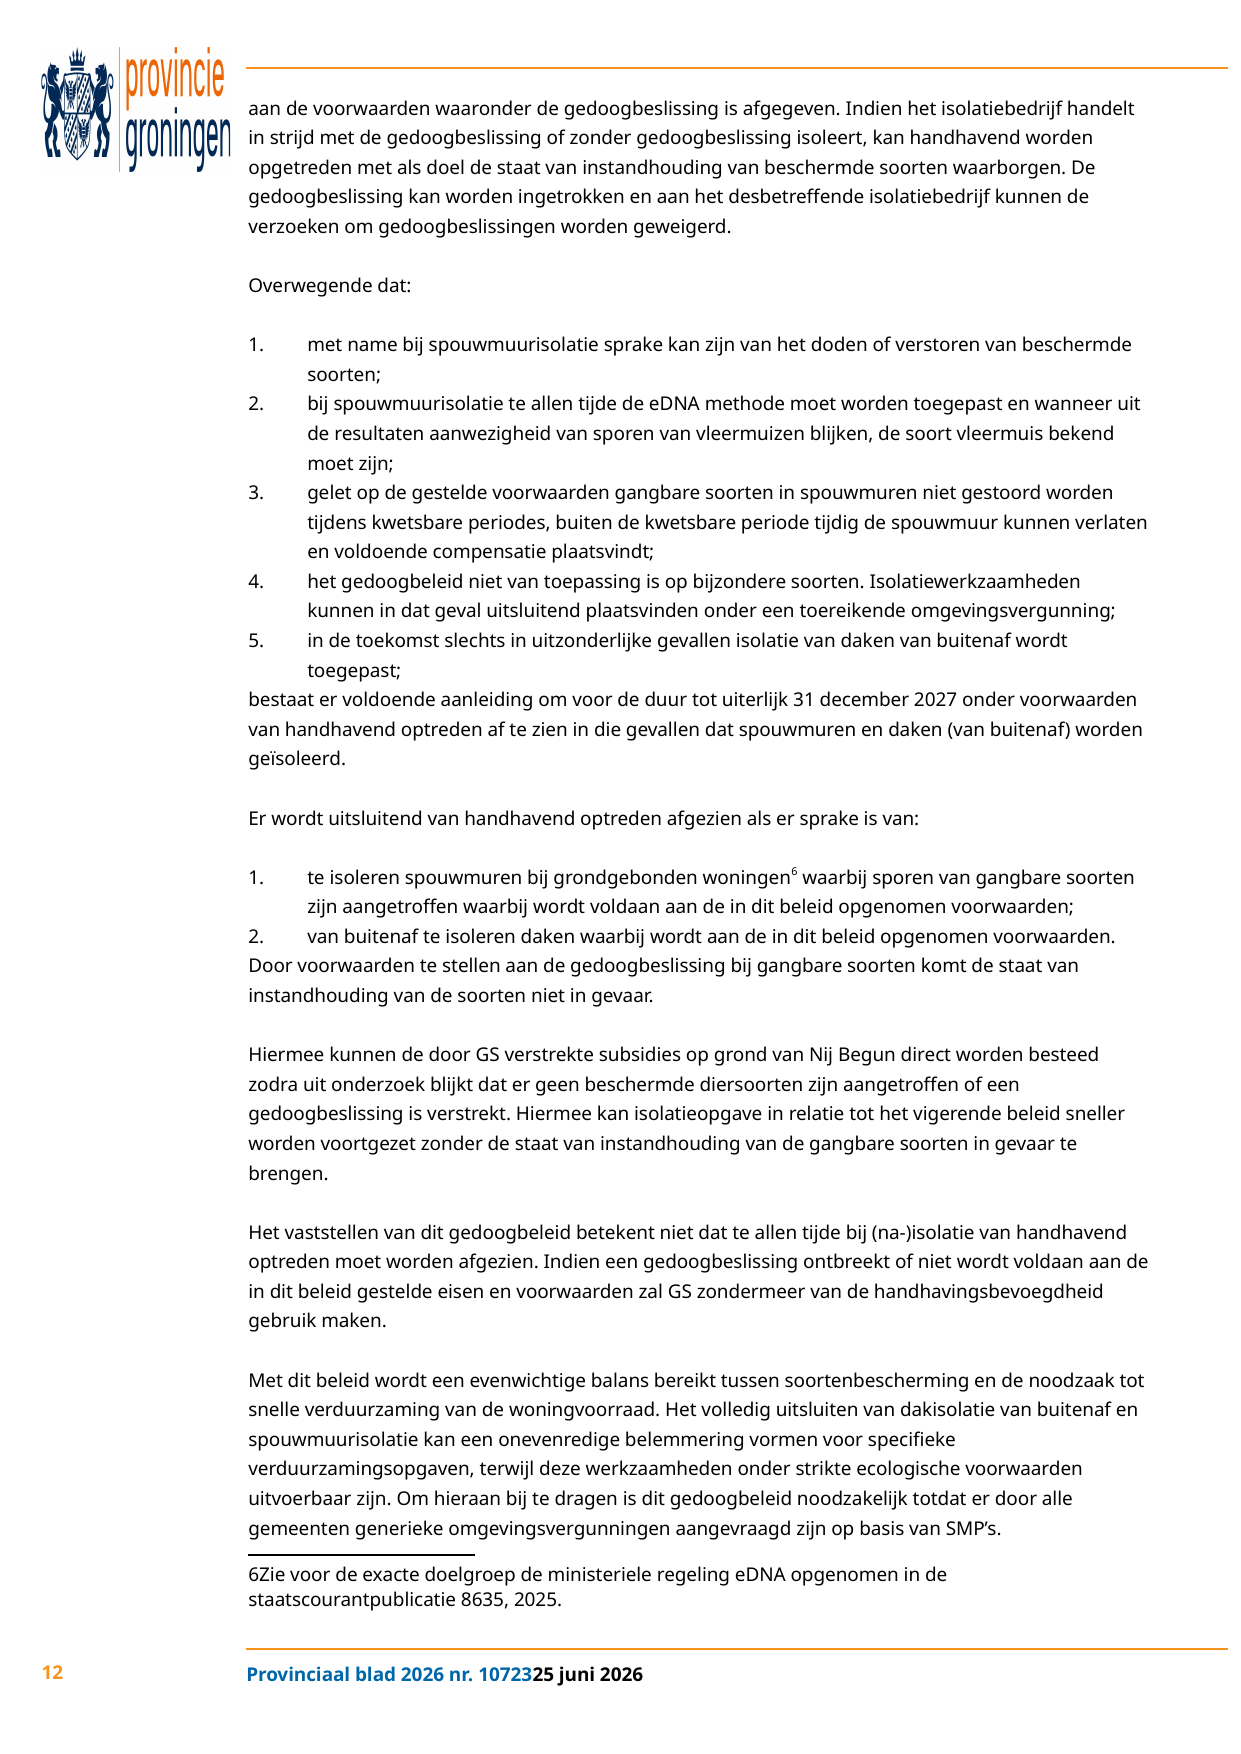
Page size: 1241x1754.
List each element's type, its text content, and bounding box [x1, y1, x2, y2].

list in de toekomst slechts in uitzonderlijke gevallen isolatie van daken van buitenaf wordt toegepast; [248, 627, 1152, 683]
text Met dit beleid wordt een evenwichtige balans bereikt tussen soortenbescherming en de noodzaak tot snelle verduurzaming van de woningvoorraad. Het volledig uitsluiten van dakisolatie van buitenaf en spouwmuurisolatie kan een onevenredige belemmering vormen voor specifieke verduurzamingsopgaven, terwijl deze werkzaamheden onder strikte ecologische voorwaarden uitvoerbaar zijn. Om hieraan bij te dragen is dit gedoogbeleid noodzakelijk totdat er door alle gemeenten generieke omgevingsvergunningen aangevraagd zijn op basis van SMP’s. [248, 1367, 1152, 1541]
list Zie voor de exacte doelgroep de ministeriele regeling eDNA opgenomen in de staatscourantpublicatie 8635, 2025. [248, 1561, 1152, 1612]
list van buitenaf te isoleren daken waarbij wordt aan de in dit beleid opgenomen voorwaarden. [248, 923, 1152, 949]
text Er wordt uitsluitend van handhavend optreden afgezien als er sprake is van: [248, 805, 1152, 831]
text Overwegende dat: [248, 272, 1152, 298]
list het gedoogbeleid niet van toepassing is op bijzondere soorten. Isolatiewerkzaamheden kunnen in dat geval uitsluitend plaatsvinden onder een toereikende omgevingsvergunning; [248, 568, 1152, 623]
text Hiermee kunnen de door GS verstrekte subsidies op grond van Nij Begun direct worden besteed zodra uit onderzoek blijkt dat er geen beschermde diersoorten zijn aangetroffen of een gedoogbeslissing is verstrekt. Hiermee kan isolatieopgave in relatie tot het vigerende beleid sneller worden voortgezet zonder de staat van instandhouding van de gangbare soorten in gevaar te brengen. [248, 1041, 1152, 1186]
list te isoleren spouwmuren bij grondgebonden woningen waarbij sporen van gangbare soorten zijn aangetroffen waarbij wordt voldaan aan de in dit beleid opgenomen voorwaarden; [248, 864, 1152, 919]
list bij spouwmuurisolatie te allen tijde de eDNA methode moet worden toegepast en wanneer uit de resultaten aanwezigheid van sporen van vleermuizen blijken, de soort vleermuis bekend moet zijn; [248, 391, 1152, 476]
text aan de voorwaarden waaronder de gedoogbeslissing is afgegeven. Indien het isolatiebedrijf handelt in strijd met de gedoogbeslissing of zonder gedoogbeslissing isoleert, kan handhavend worden opgetreden met als doel de staat van instandhouding van beschermde soorten waarborgen. De gedoogbeslissing kan worden ingetrokken en aan het desbetreffende isolatiebedrijf kunnen de verzoeken om gedoogbeslissingen worden geweigerd. [248, 95, 1152, 239]
list met name bij spouwmuurisolatie sprake kan zijn van het doden of verstoren van beschermde soorten; [248, 331, 1152, 387]
text bestaat er voldoende aanleiding om voor de duur tot uiterlijk 31 december 2027 onder voorwaarden van handhavend optreden af te zien in die gevallen dat spouwmuren en daken (van buitenaf) worden geïsoleerd. [248, 686, 1152, 771]
list gelet op de gestelde voorwaarden gangbare soorten in spouwmuren niet gestoord worden tijdens kwetsbare periodes, buiten de kwetsbare periode tijdig de spouwmuur kunnen verlaten en voldoende compensatie plaatsvindt; [248, 479, 1152, 564]
picture [41, 47, 231, 172]
text Het vaststellen van dit gedoogbeleid betekent niet dat te allen tijde bij (na-)isolatie van handhavend optreden moet worden afgezien. Indien een gedoogbeslissing ontbreekt of niet wordt voldaan aan de in dit beleid gestelde eisen en voorwaarden zal GS zondermeer van de handhavingsbevoegdheid gebruik maken. [248, 1219, 1152, 1333]
text Door voorwaarden te stellen aan de gedoogbeslissing bij gangbare soorten komt de staat van instandhouding van de soorten niet in gevaar. [248, 953, 1152, 1008]
